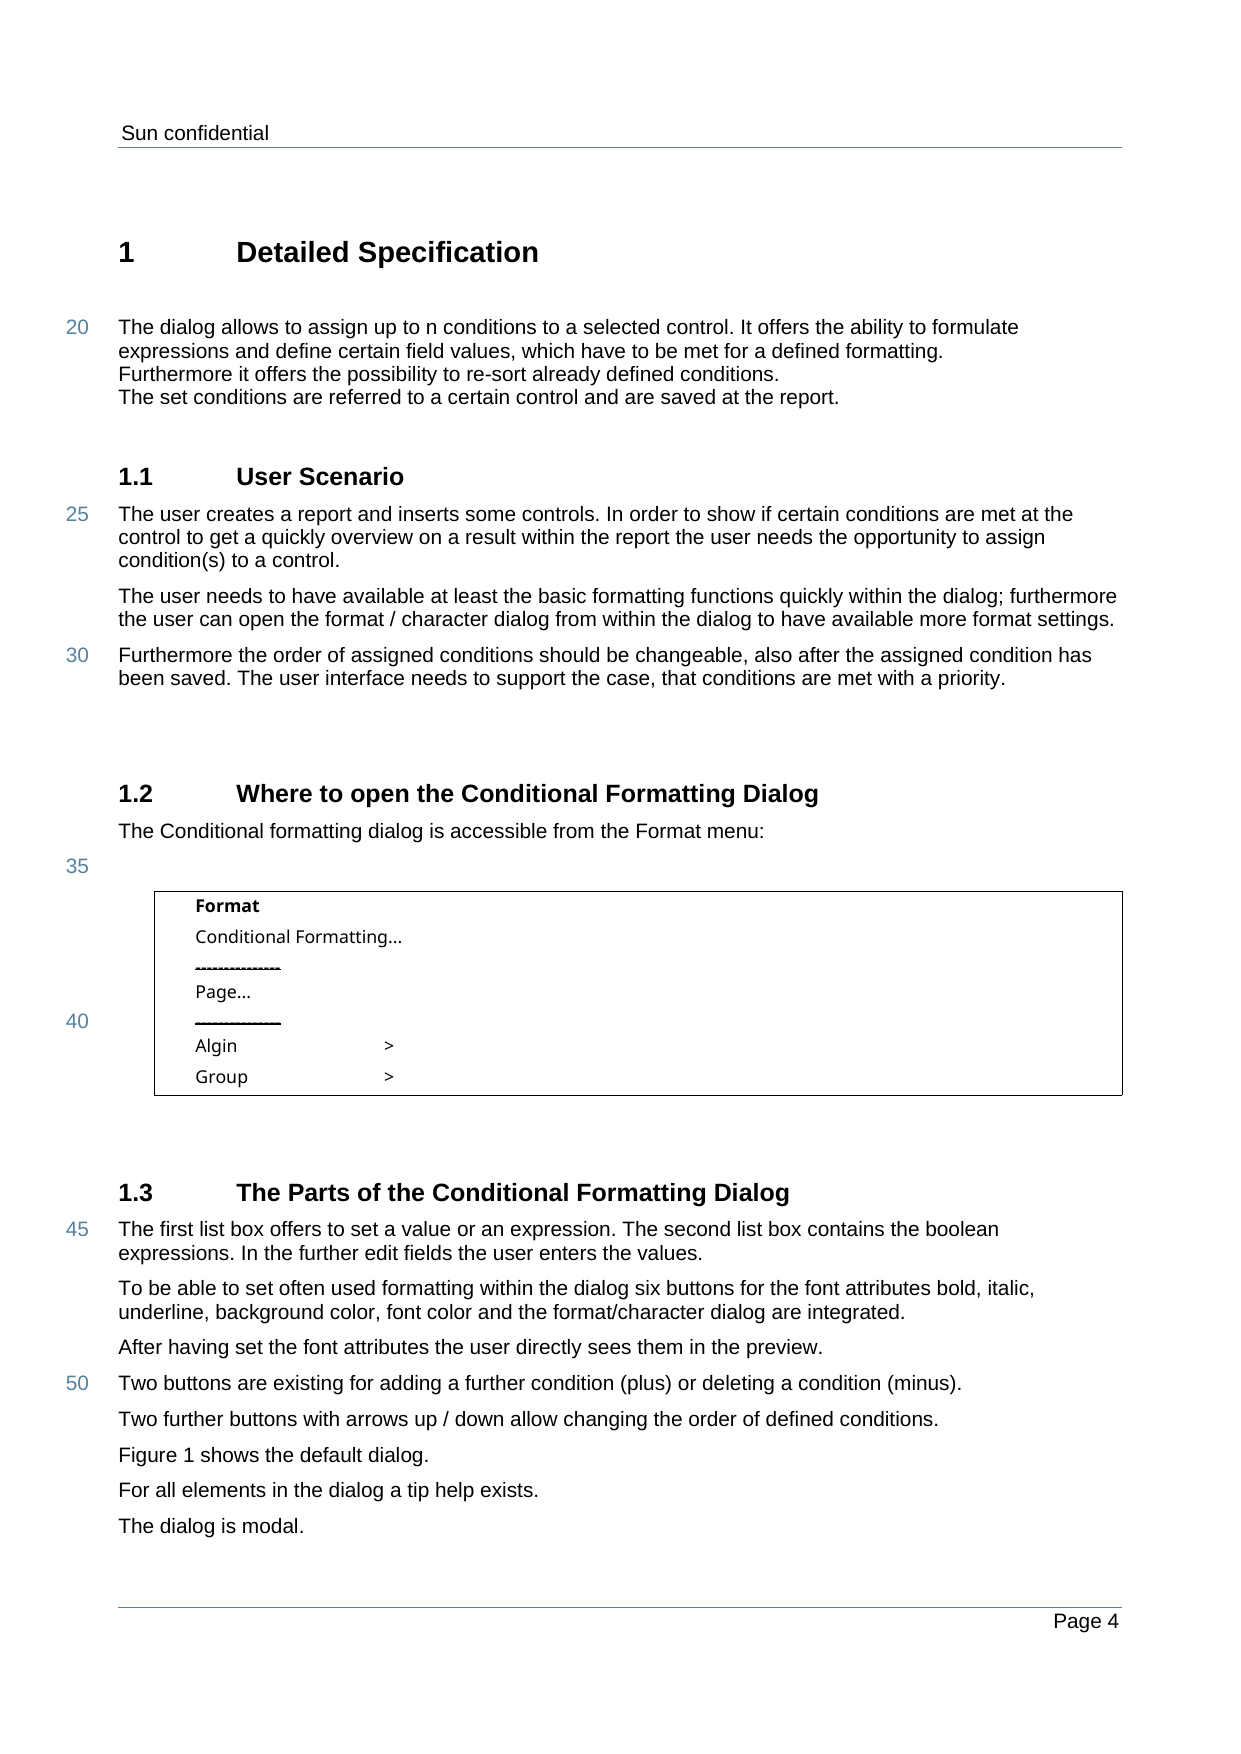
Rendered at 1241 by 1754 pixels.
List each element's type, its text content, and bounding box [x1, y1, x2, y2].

text For all elements in the dialog a tip help exists. [118, 1479, 1122, 1502]
title Format [155, 892, 1122, 918]
text Conditional Formatting... [155, 918, 1122, 948]
text The first list box offers to set a value or an expression. The second list box contains the boolean expressions. In the further edit fields the user enters the values. [118, 1218, 1122, 1264]
subtitle Detailed Specification [118, 236, 1122, 268]
text Algin > [155, 1028, 1122, 1058]
text Group > [155, 1058, 1122, 1095]
text Two further buttons with arrows up / down allow changing the order of defined conditions. [118, 1407, 1122, 1431]
text The user creates a report and inserts some controls. In order to show if certain conditions are met at the control to get a quickly overview on a result within the report the user needs the opportunity to assign condition(s) to a control. [118, 502, 1122, 572]
text Figure 1 shows the default dialog. [118, 1443, 1122, 1466]
text The dialog is modal. [118, 1514, 1122, 1538]
subtitle Where to open the Conditional Formatting Dialog [118, 779, 1122, 807]
text The Conditional formatting dialog is accessible from the Format menu: [118, 819, 1122, 842]
subtitle The Parts of the Conditional Formatting Dialog [118, 1178, 1122, 1206]
text To be able to set often used formatting within the dialog six buttons for the font attributes bold, italic, underline, background color, font color and the format/character dialog are integrated. [118, 1277, 1122, 1323]
text --------------- [155, 1004, 1122, 1028]
text Two buttons are existing for adding a further condition (plus) or deleting a condition (minus). [118, 1372, 1122, 1395]
text After having set the font attributes the user directly sees them in the preview. [118, 1336, 1122, 1359]
text The dialog allows to assign up to n conditions to a selected control. It offers the ability to formulate expressions and define certain field values, which have to be met for a defined formatting. Furthermore it offers the possibility to re-sort already defined conditions. The set conditions are referred to a certain control and are saved at the report. [118, 316, 1122, 409]
subtitle User Scenario [118, 463, 1122, 491]
text Furthermore the order of assigned conditions should be changeable, also after the assigned condition has been saved. The user interface needs to support the case, that conditions are met with a priority. [118, 643, 1122, 690]
text Page... [155, 973, 1122, 1003]
text --------------- [155, 949, 1122, 973]
text The user needs to have available at least the basic formatting functions quickly within the dialog; furthermore the user can open the format / character dialog from within the dialog to have available more format settings. [118, 584, 1122, 631]
